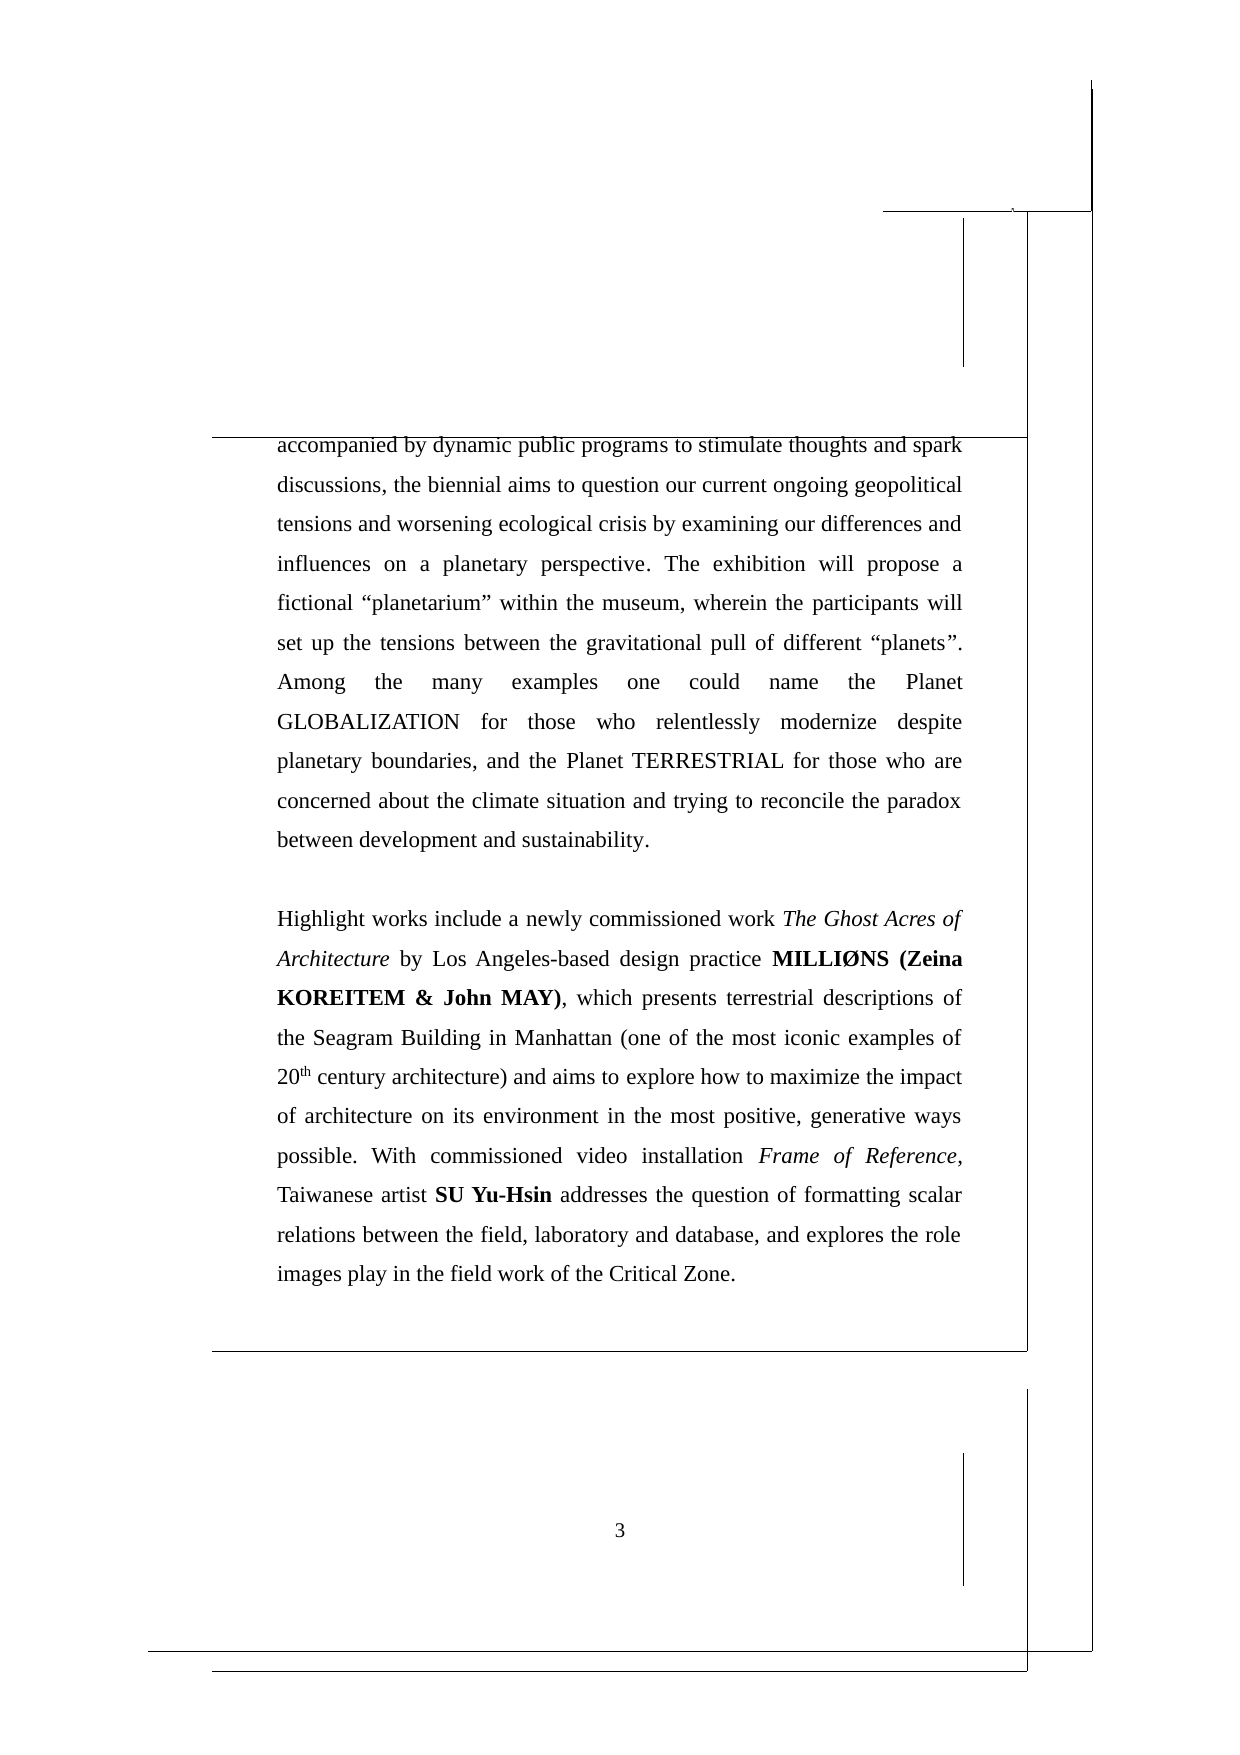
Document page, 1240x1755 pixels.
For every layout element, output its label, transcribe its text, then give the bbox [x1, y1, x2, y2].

text This year’s biennial is a call for ideas on how to view and respond to the current environment we are living in. With knowledge across a field of studies encompassing humanities, history, geology, marine science, sociology and political science at the core of the exhibition’s framework, accompanied by dynamic public programs to stimulate thoughts and spark discussions, the biennial aims to question our current ongoing geopolitical tensions and worsening ecological crisis by examining our differences and influences on a planetary perspective. The exhibition will propose a fictional “planetarium” within the museum, wherein the participants will set up the tensions between the gravitational pull of different “planets”. Among the many examples one could name the Planet GLOBALIZATION for those who relentlessly modernize despite planetary boundaries, and the Planet TERRESTRIAL for those who are concerned about the climate situation and trying to reconcile the paradox between development and sustainability. [212, 367, 1027, 841]
text Highlight works include a newly commissioned work The Ghost Acres of Architecture by Los Angeles-based design practice MILLIØNS (Zeina KOREITEM & John MAY), which presents terrestrial descriptions of the Seagram Building in Manhattan (one of the most iconic examples of 20th century architecture) and aims to explore how to maximize the impact of architecture on its environment in the most positive, generative ways possible. With commissioned video installation Frame of Reference, Taiwanese artist SU Yu-Hsin addresses the question of formatting scalar relations between the field, laboratory and database, and explores the role images play in the field work of the Critical Zone. [212, 841, 1027, 1351]
